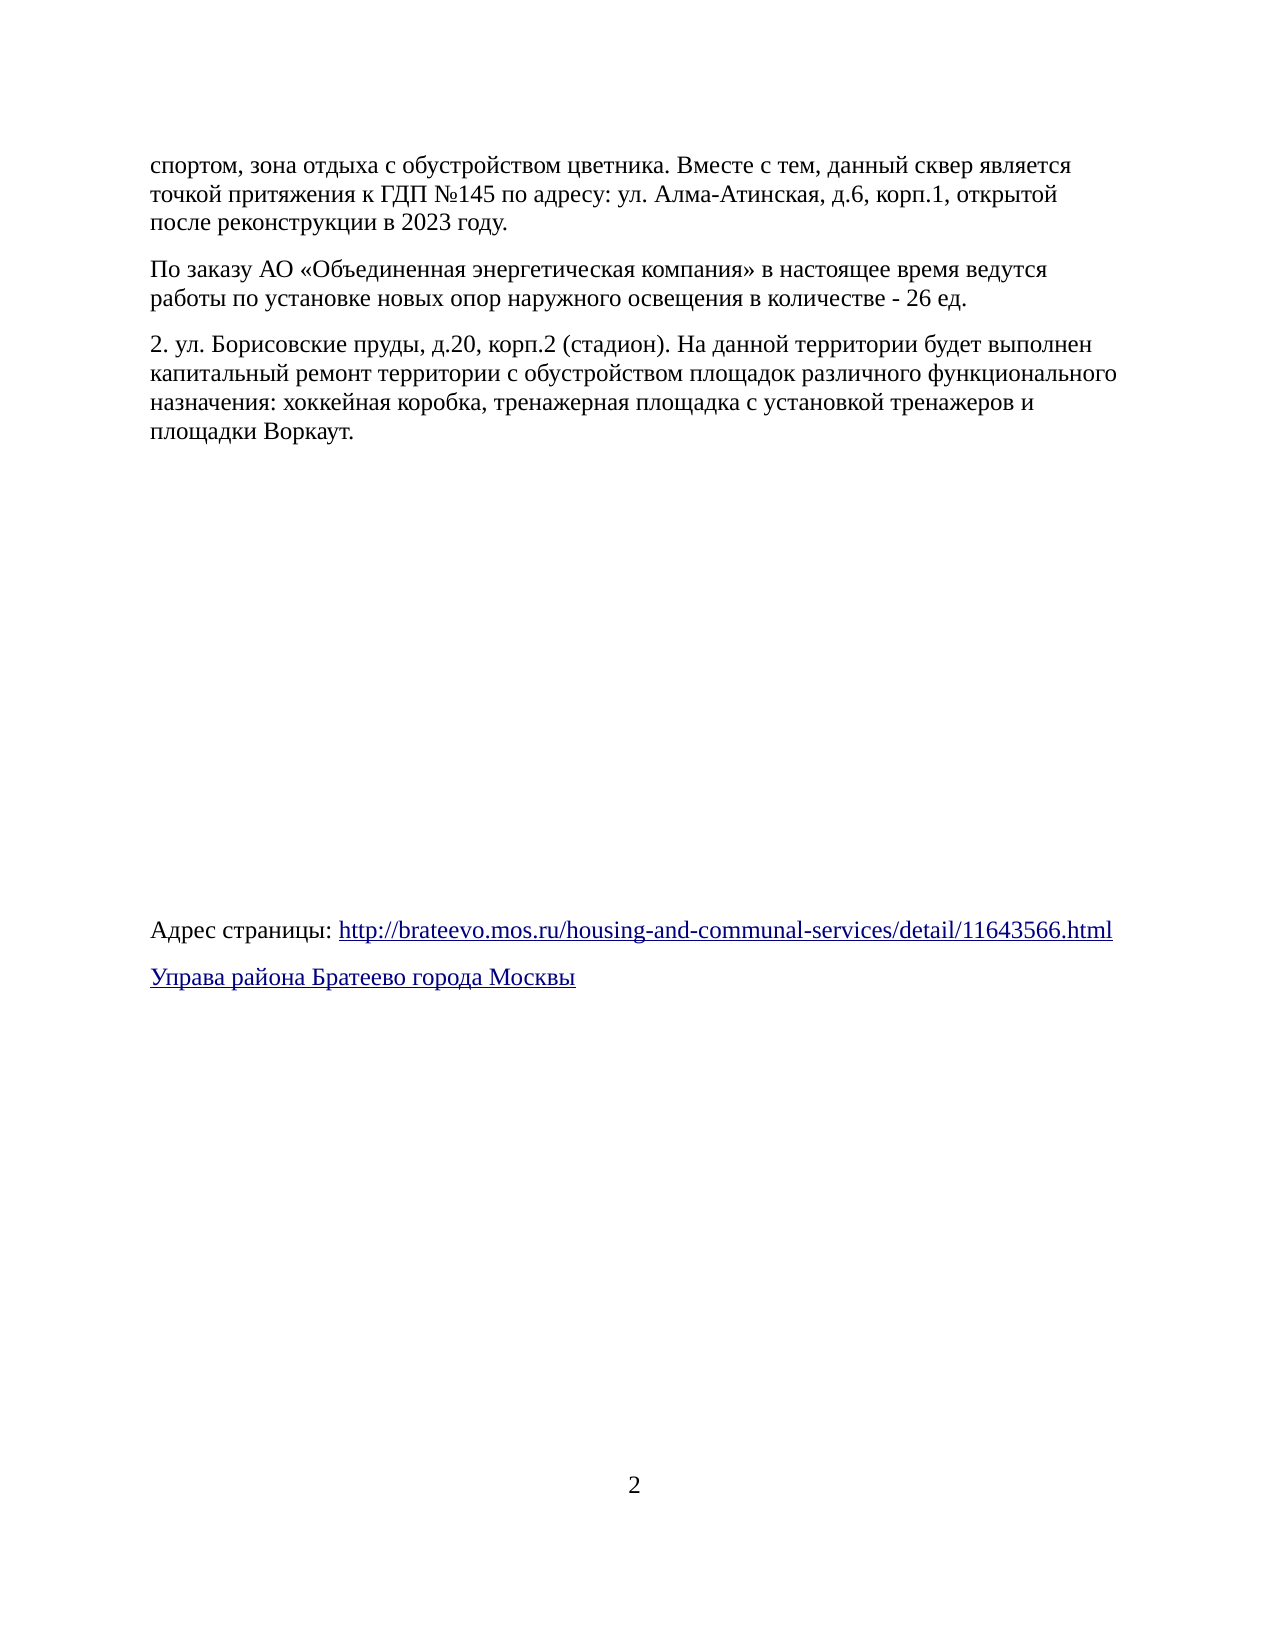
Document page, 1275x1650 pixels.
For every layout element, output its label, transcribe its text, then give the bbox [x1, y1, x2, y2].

text спортом, зона отдыха с обустройством цветника. Вместе с тем, данный сквер является точкой притяжения к ГДП №145 по адресу: ул. Алма-Атинская, д.6, корп.1, открытой после реконструкции в 2023 году. [150, 150, 1125, 236]
text Управа района Братеево города Москвы [150, 962, 1125, 990]
text По заказу АО «Объединенная энергетическая компания» в настоящее время ведутся работы по установке новых опор наружного освещения в количестве - 26 ед. [150, 254, 1125, 312]
text 2. ул. Борисовские пруды, д.20, корп.2 (стадион). На данной территории будет выполнен капитальный ремонт территории с обустройством площадок различного функционального назначения: хоккейная коробка, тренажерная площадка с установкой тренажеров и площадки Воркаут. [150, 329, 1125, 444]
text Адрес страницы: http://brateevo.mos.ru/housing-and-communal-services/detail/11643566.html [150, 915, 1125, 944]
